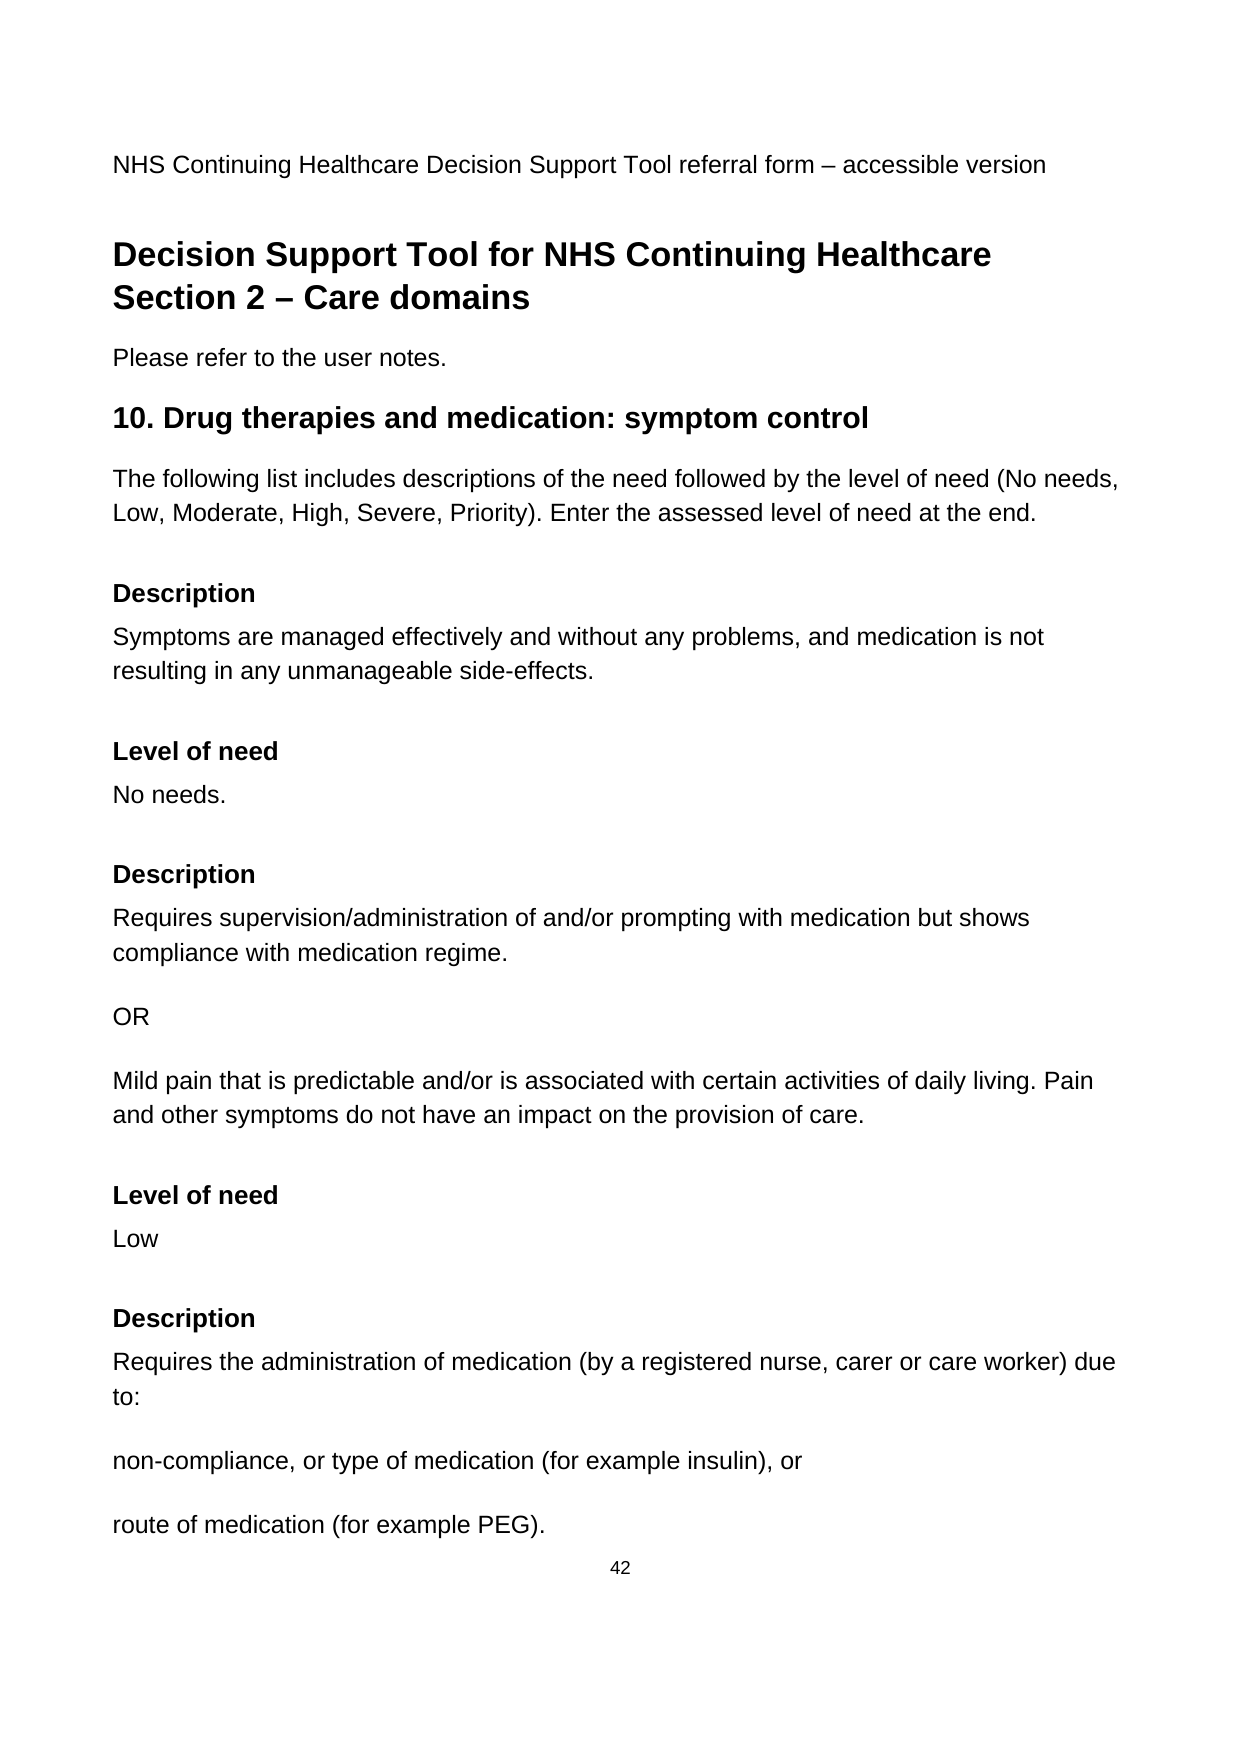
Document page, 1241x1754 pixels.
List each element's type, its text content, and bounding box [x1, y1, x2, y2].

text non-compliance, or type of medication (for example insulin), or [112, 1446, 1128, 1474]
text Please refer to the user notes. [112, 343, 1128, 372]
text OR [112, 1002, 1128, 1031]
subtitle Decision Support Tool for NHS Continuing Healthcare Section 2 – Care domains [112, 232, 1128, 318]
text Low [112, 1224, 1128, 1252]
text Requires supervision/administration of and/or prompting with medication but shows compliance with medication regime. [112, 903, 1128, 966]
subtitle Description [112, 856, 1128, 891]
subtitle Level of need [112, 1177, 1128, 1211]
text The following list includes descriptions of the need followed by the level of need (No needs, Low, Moderate, High, Severe, Priority). Enter the assessed level of need at the end. [112, 464, 1128, 527]
text Mild pain that is predictable and/or is associated with certain activities of daily living. Pain and other symptoms do not have an impact on the provision of care. [112, 1066, 1128, 1129]
text route of medication (for example PEG). [112, 1510, 1128, 1538]
text Symptoms are managed effectively and without any problems, and medication is not resulting in any unmanageable side-effects. [112, 622, 1128, 685]
text No needs. [112, 780, 1128, 808]
text Requires the administration of medication (by a registered nurse, carer or care worker) due to: [112, 1347, 1128, 1410]
subtitle Description [112, 1300, 1128, 1335]
subtitle Description [112, 575, 1128, 609]
text 10. Drug therapies and medication: symptom control [112, 400, 1128, 435]
subtitle Level of need [112, 733, 1128, 767]
